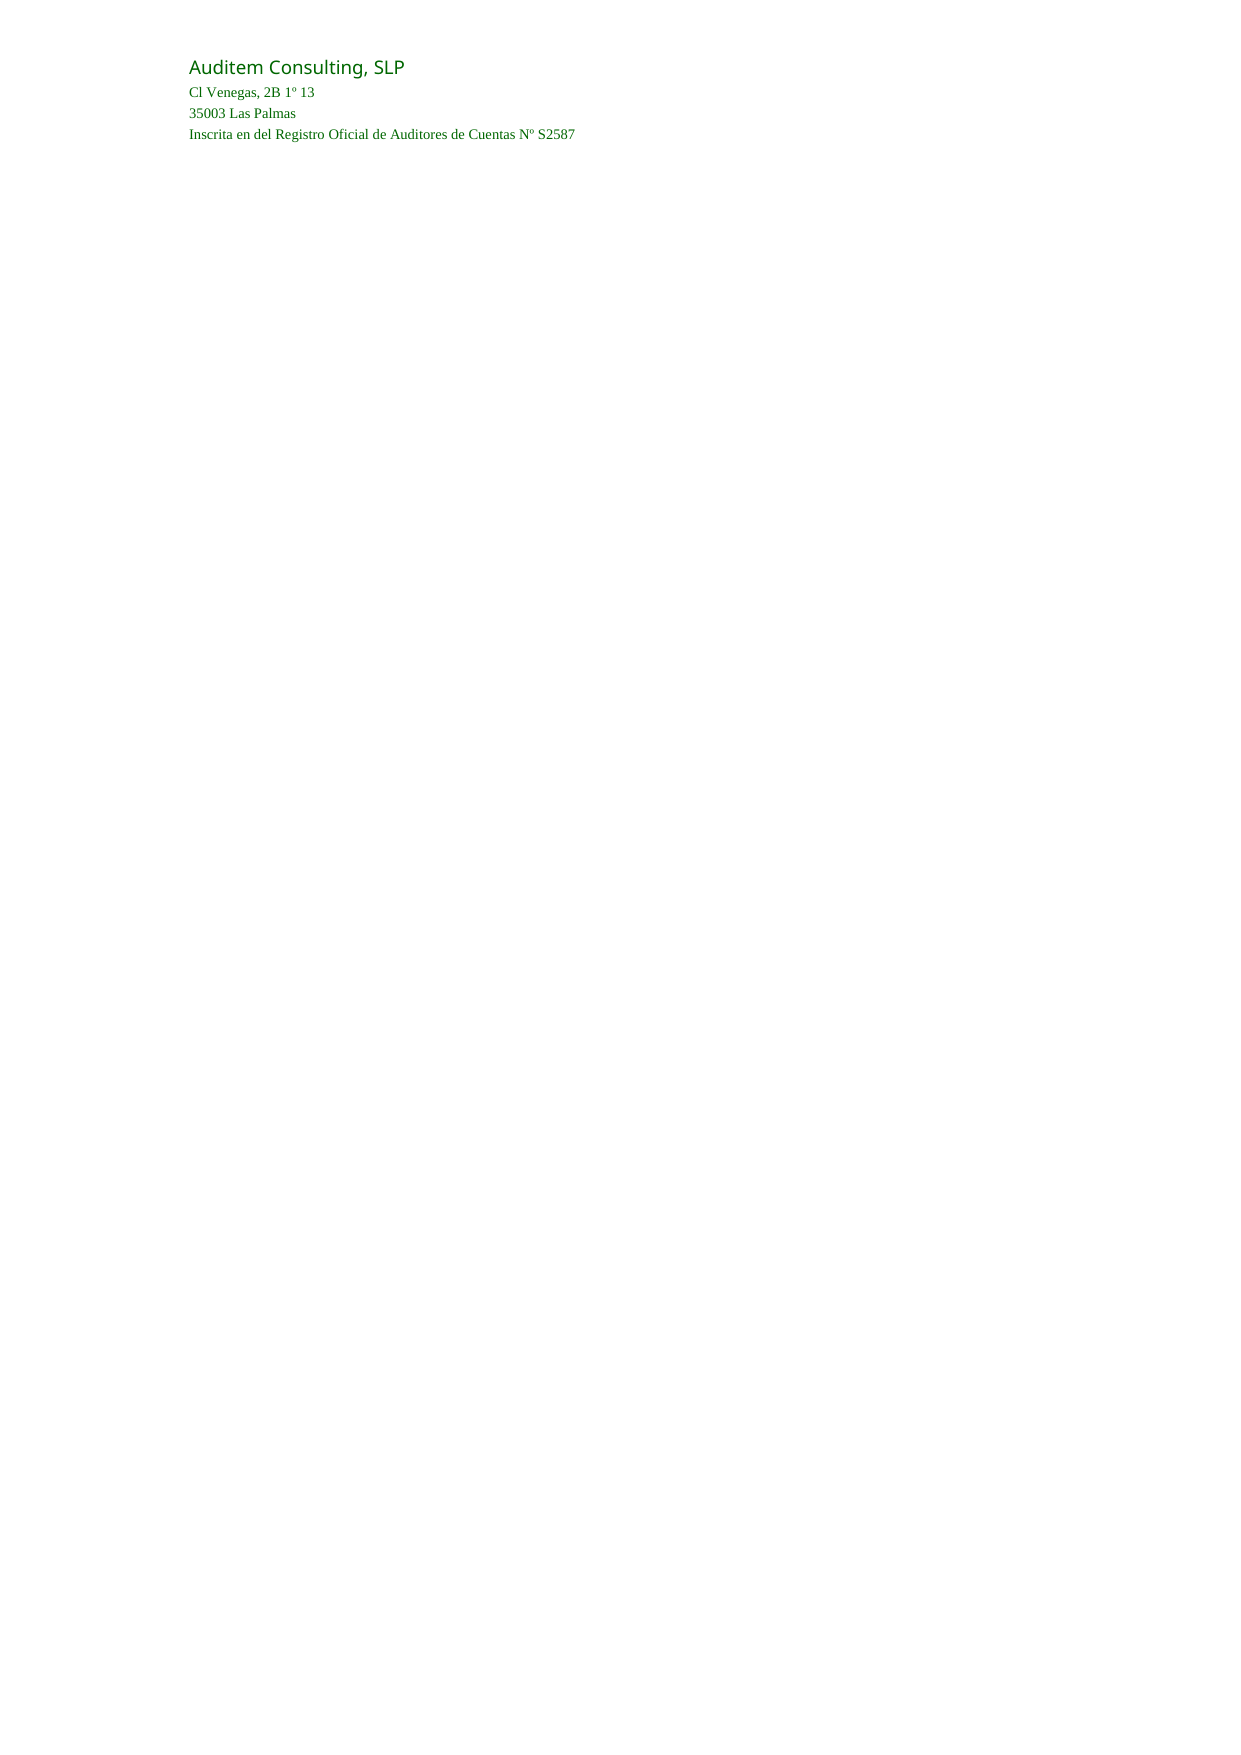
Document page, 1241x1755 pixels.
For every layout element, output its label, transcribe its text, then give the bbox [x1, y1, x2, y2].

text Inscrita en del Registro Oficial de Auditores de Cuentas Nº S2587 [189, 126, 1238, 142]
text Cl Venegas, 2B 1º 13 35003 Las Palmas [189, 84, 317, 122]
text Auditem Consulting, SLP [189, 54, 1238, 80]
